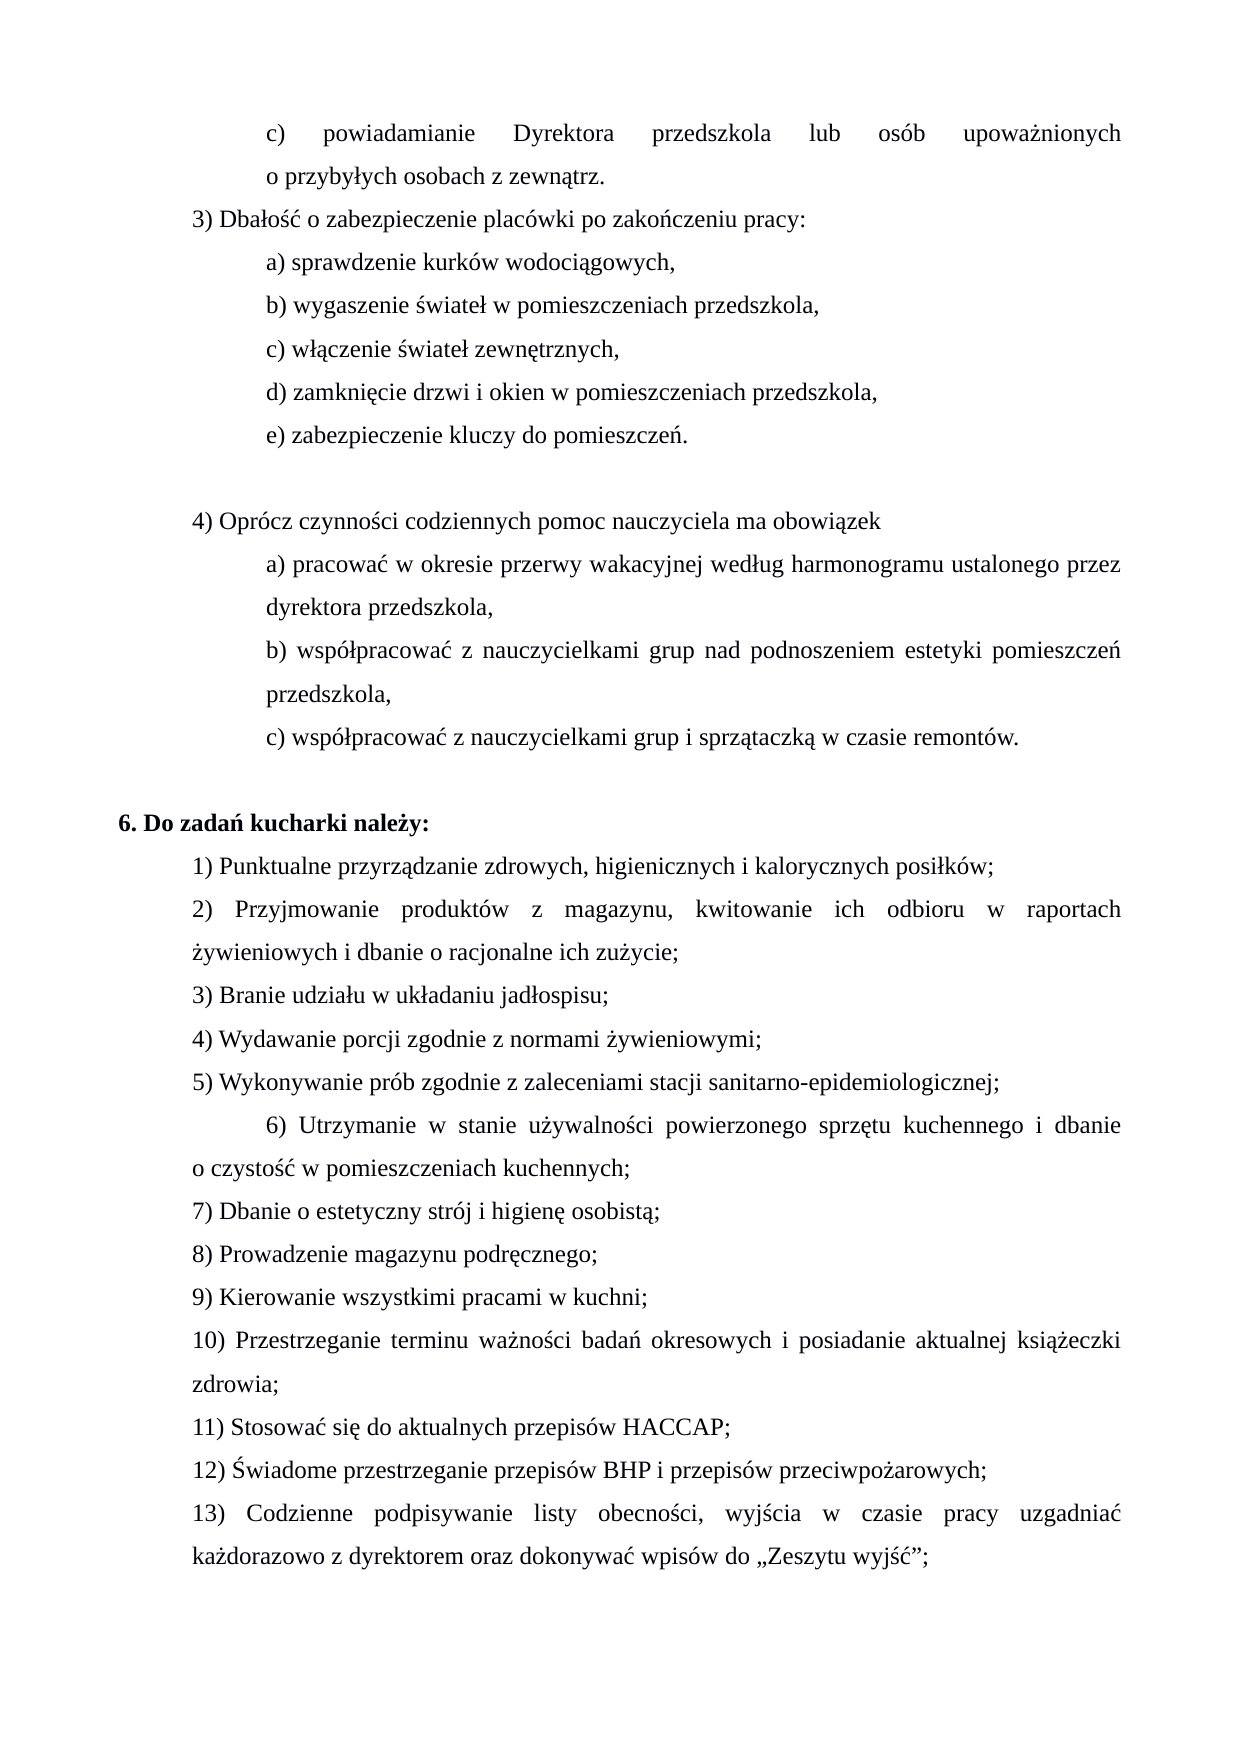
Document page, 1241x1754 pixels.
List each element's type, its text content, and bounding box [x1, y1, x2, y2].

text a) pracować w okresie przerwy wakacyjnej według harmonogramu ustalonego przez dyrektora przedszkola, [266, 549, 1122, 621]
text b) współpracować z nauczycielkami grup nad podnoszeniem estetyki pomieszczeń przedszkola, [266, 636, 1122, 707]
text 1) Punktualne przyrządzanie zdrowych, higienicznych i kalorycznych posiłków; [118, 851, 1122, 880]
text c) powiadamianie Dyrektora przedszkola lub osób upoważnionych o przybyłych osobach z zewnątrz. [266, 118, 1122, 190]
text 5) Wykonywanie prób zgodnie z zaleceniami stacji sanitarno-epidemiologicznej; [118, 1067, 1122, 1096]
text 7) Dbanie o estetyczny strój i higienę osobistą; [118, 1196, 1122, 1225]
text 3) Dbałość o zabezpieczenie placówki po zakończeniu pracy: [118, 204, 1122, 233]
text 8) Prowadzenie magazynu podręcznego; [118, 1239, 1122, 1268]
text c) włączenie świateł zewnętrznych, [118, 334, 1122, 362]
text 11) Stosować się do aktualnych przepisów HACCAP; [118, 1412, 1122, 1441]
text 2) Przyjmowanie produktów z magazynu, kwitowanie ich odbioru w raportach żywieniowych i dbanie o racjonalne ich zużycie; [192, 894, 1122, 966]
text a) sprawdzenie kurków wodociągowych, [118, 247, 1122, 276]
text 3) Branie udziału w układaniu jadłospisu; [118, 981, 1122, 1009]
text 6) Utrzymanie w stanie używalności powierzonego sprzętu kuchennego i dbanie o czystość w pomieszczeniach kuchennych; [192, 1110, 1122, 1182]
text 12) Świadome przestrzeganie przepisów BHP i przepisów przeciwpożarowych; [118, 1455, 1122, 1484]
text e) zabezpieczenie kluczy do pomieszczeń. [118, 420, 1122, 449]
text d) zamknięcie drzwi i okien w pomieszczeniach przedszkola, [118, 377, 1122, 406]
text c) współpracować z nauczycielkami grup i sprzątaczką w czasie remontów. [118, 722, 1122, 751]
text 4) Wydawanie porcji zgodnie z normami żywieniowymi; [118, 1024, 1122, 1052]
text 9) Kierowanie wszystkimi pracami w kuchni; [118, 1282, 1122, 1311]
text 10) Przestrzeganie terminu ważności badań okresowych i posiadanie aktualnej książeczki zdrowia; [192, 1326, 1122, 1397]
text b) wygaszenie świateł w pomieszczeniach przedszkola, [118, 291, 1122, 319]
text 13) Codzienne podpisywanie listy obecności, wyjścia w czasie pracy uzgadniać każdorazowo z dyrektorem oraz dokonywać wpisów do „Zeszytu wyjść”; [192, 1498, 1122, 1570]
text 6. Do zadań kucharki należy: [118, 808, 1122, 837]
text 4) Oprócz czynności codziennych pomoc nauczyciela ma obowiązek [118, 506, 1122, 535]
